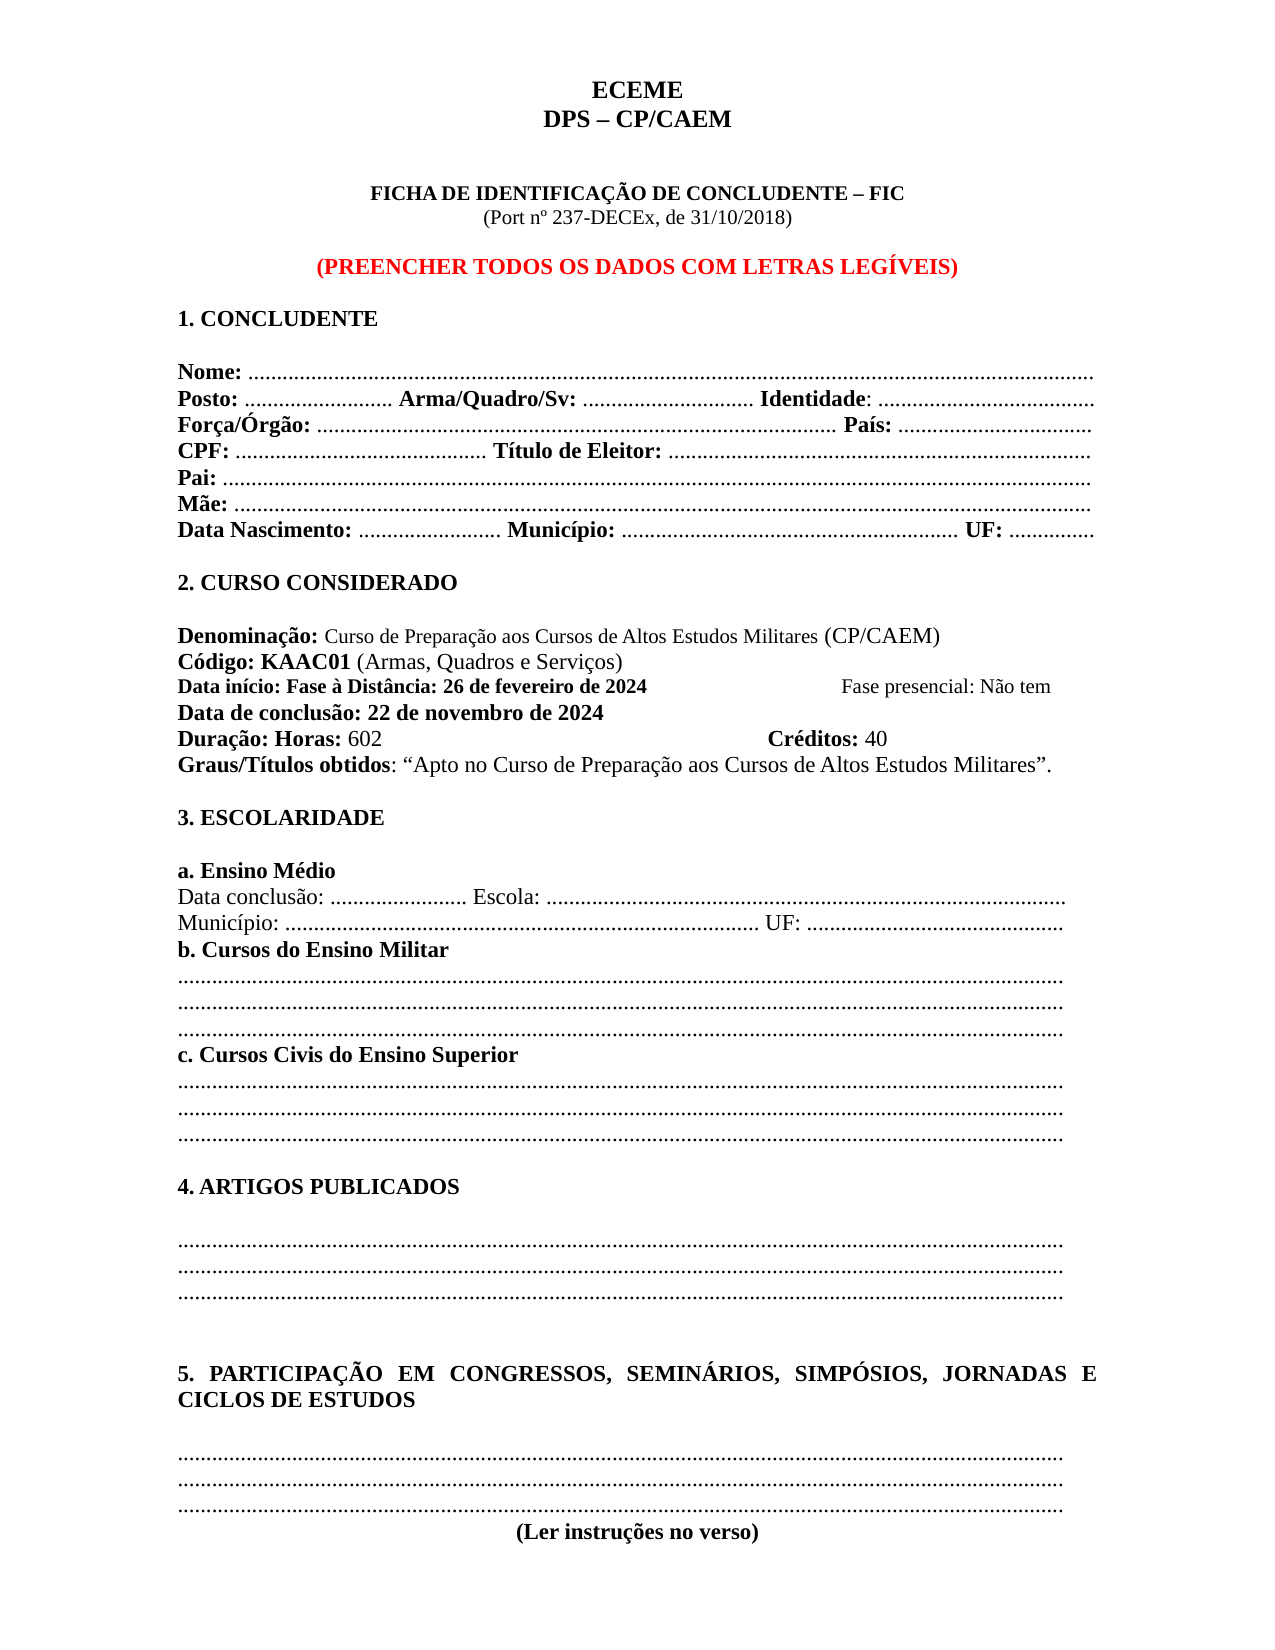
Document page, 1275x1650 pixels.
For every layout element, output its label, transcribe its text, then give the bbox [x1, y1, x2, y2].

text ........................................................................................................................................................... [177, 1094, 1098, 1120]
text Mãe: ...................................................................................................................................................... [177, 490, 1098, 516]
text a. Ensino Médio [177, 857, 1098, 883]
text ........................................................................................................................................................... [177, 1252, 1098, 1278]
text 3. ESCOLARIDADE [177, 804, 1098, 830]
text CPF: ............................................ Título de Eleitor: .......................................................................... [177, 437, 1098, 464]
text 5. PARTICIPAÇÃO EM CONGRESSOS, SEMINÁRIOS, SIMPÓSIOS, JORNADAS E CICLOS DE ESTUDOS [177, 1360, 1098, 1412]
subtitle ECEME [177, 75, 1098, 104]
text (Port nº 237-DECEx, de 31/10/2018) [177, 205, 1098, 229]
text Data Nascimento: ......................... Município: ........................................................... UF: ............... [177, 516, 1098, 543]
text Denominação: Curso de Preparação aos Cursos de Altos Estudos Militares (CP/CAEM) [177, 622, 1098, 648]
text Data conclusão: ........................ Escola: ........................................................................................... [177, 883, 1098, 909]
subtitle DPS – CP/CAEM [177, 104, 1098, 132]
text ........................................................................................................................................................... [177, 962, 1098, 988]
text Data de conclusão: 22 de novembro de 2024 [177, 698, 1098, 725]
text ........................................................................................................................................................... [177, 1067, 1098, 1094]
text ........................................................................................................................................................... [177, 1226, 1098, 1252]
text Graus/Títulos obtidos: “Apto no Curso de Preparação aos Cursos de Altos Estudos Militares”. [177, 751, 1098, 778]
text (PREENCHER TODOS OS DADOS COM LETRAS LEGÍVEIS) [177, 253, 1098, 279]
text 4. ARTIGOS PUBLICADOS [177, 1173, 1098, 1199]
text Posto: .......................... Arma/Quadro/Sv: .............................. Identidade: ...................................... [177, 384, 1098, 411]
text Pai: ........................................................................................................................................................ [177, 464, 1098, 490]
subtitle FICHA DE IDENTIFICAÇÃO DE CONCLUDENTE – FIC [177, 181, 1098, 205]
text Código: KAAC01 (Armas, Quadros e Serviços) [177, 648, 1098, 674]
text 1. CONCLUDENTE [177, 306, 1098, 332]
text Município: ................................................................................... UF: ............................................. [177, 909, 1098, 936]
text c. Cursos Civis do Ensino Superior [177, 1041, 1098, 1067]
text ........................................................................................................................................................... [177, 1120, 1098, 1147]
text 2. CURSO CONSIDERADO [177, 569, 1098, 595]
text ........................................................................................................................................................... [177, 1439, 1098, 1465]
text Duração: Horas: 602 Créditos: 40 [177, 725, 1098, 751]
text ........................................................................................................................................................... [177, 1015, 1098, 1041]
text Nome: .................................................................................................................................................... [177, 358, 1098, 384]
text Força/Órgão: ........................................................................................... País: .................................. [177, 411, 1098, 437]
text (Ler instruções no verso) [177, 1518, 1098, 1544]
text ........................................................................................................................................................... [177, 1465, 1098, 1492]
text ........................................................................................................................................................... [177, 1278, 1098, 1305]
text Data início: Fase à Distância: 26 de fevereiro de 2024 Fase presencial: Não tem [177, 674, 1098, 698]
text ........................................................................................................................................................... [177, 1492, 1098, 1518]
text b. Cursos do Ensino Militar [177, 936, 1098, 962]
text ........................................................................................................................................................... [177, 988, 1098, 1015]
